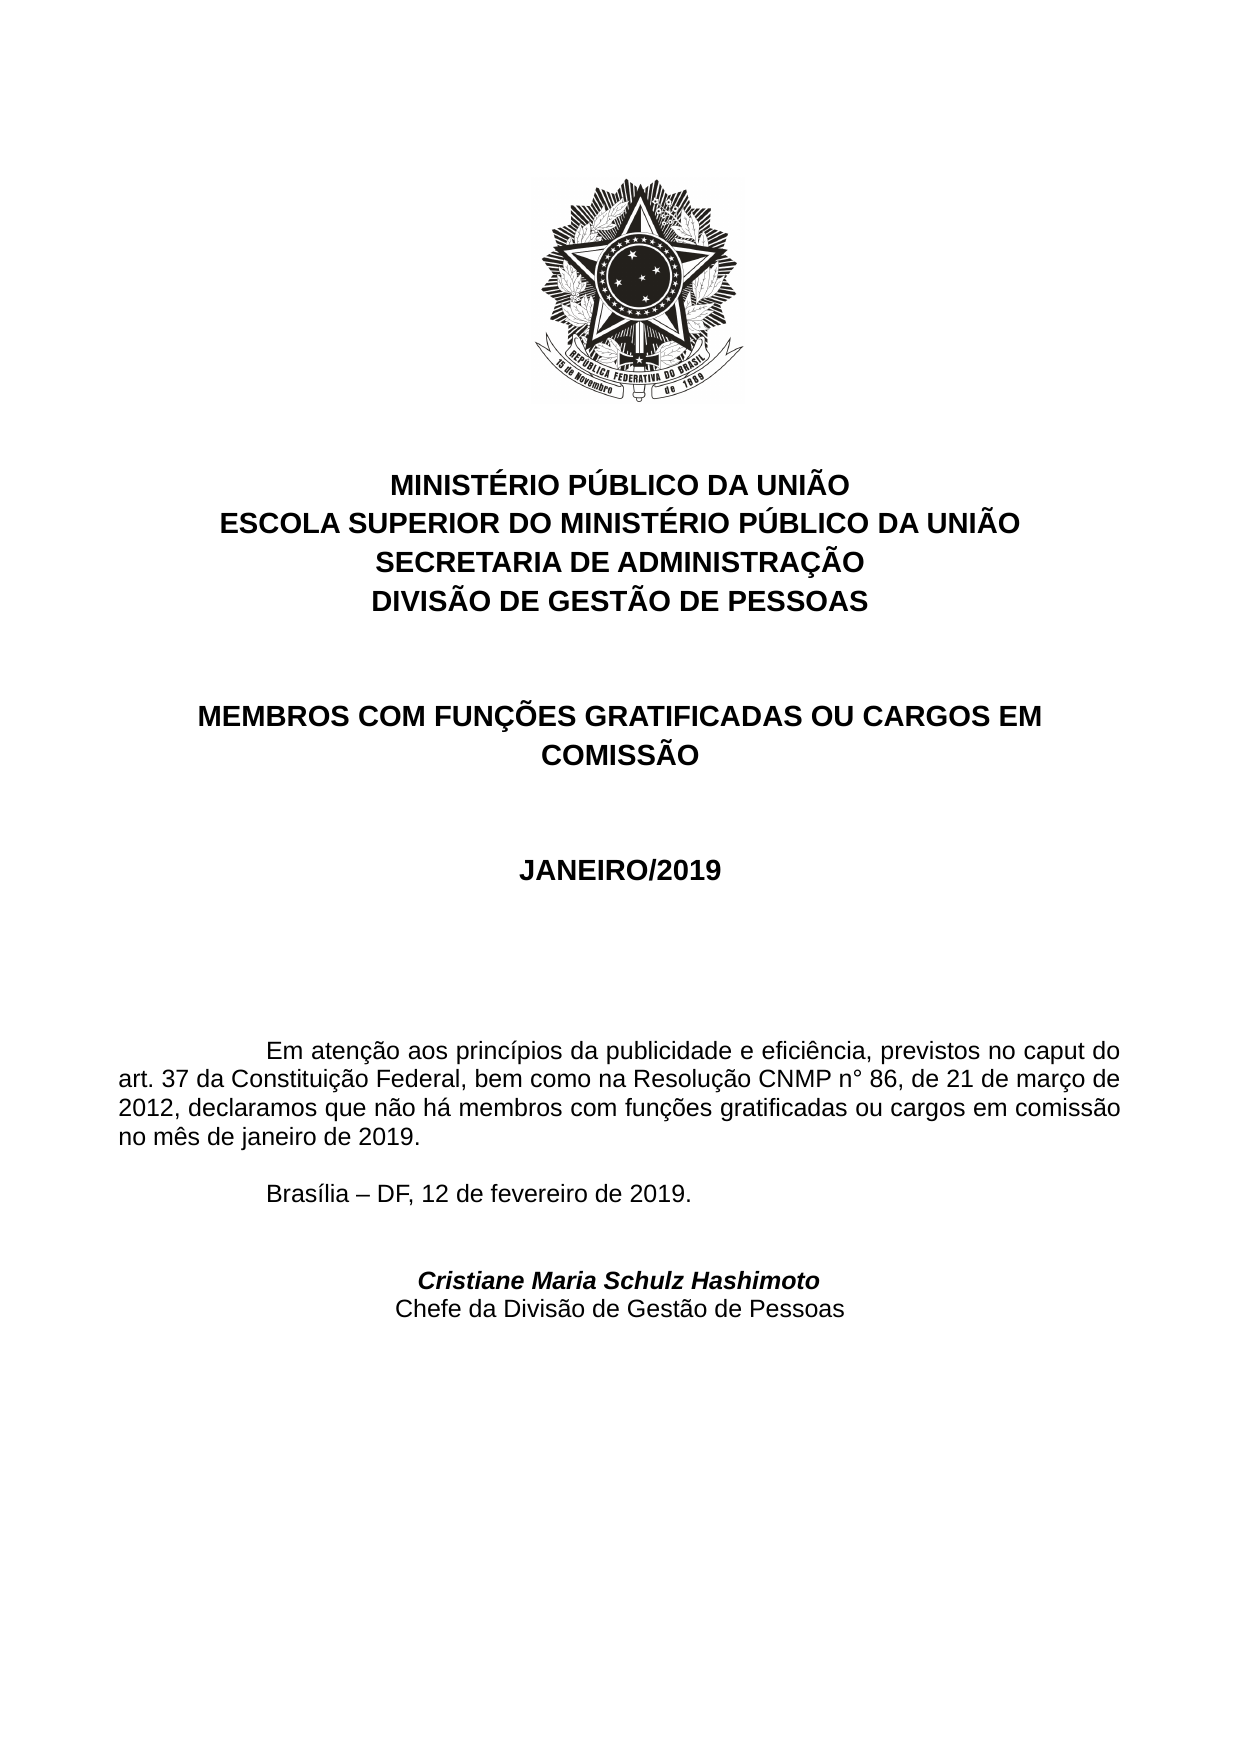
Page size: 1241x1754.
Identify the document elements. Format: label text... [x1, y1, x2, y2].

text MEMBROS COM FUNÇÕES GRATIFICADAS OU CARGOS EM COMISSÃO [118, 699, 1122, 771]
text Cristiane Maria Schulz Hashimoto [118, 1266, 1122, 1294]
text JANEIRO/2019 [118, 853, 1122, 887]
text Chefe da Divisão de Gestão de Pessoas [118, 1294, 1122, 1323]
picture [530, 177, 746, 404]
text ESCOLA SUPERIOR DO MINISTÉRIO PÚBLICO DA UNIÃO [118, 506, 1122, 540]
text SECRETARIA DE ADMINISTRAÇÃO [118, 545, 1122, 578]
text DIVISÃO DE GESTÃO DE PESSOAS [118, 583, 1122, 617]
text Brasília – DF, 12 de fevereiro de 2019. [118, 1179, 1122, 1208]
text MINISTÉRIO PÚBLICO DA UNIÃO [118, 468, 1122, 501]
text Em atenção aos princípios da publicidade e eficiência, previstos no caput do art. 37 da Constituição Federal, bem como na Resolução CNMP n° 86, de 21 de março de 2012, declaramos que não há membros com funções gratificadas ou cargos em comissão no mês de janeiro de 2019. [118, 1036, 1122, 1151]
